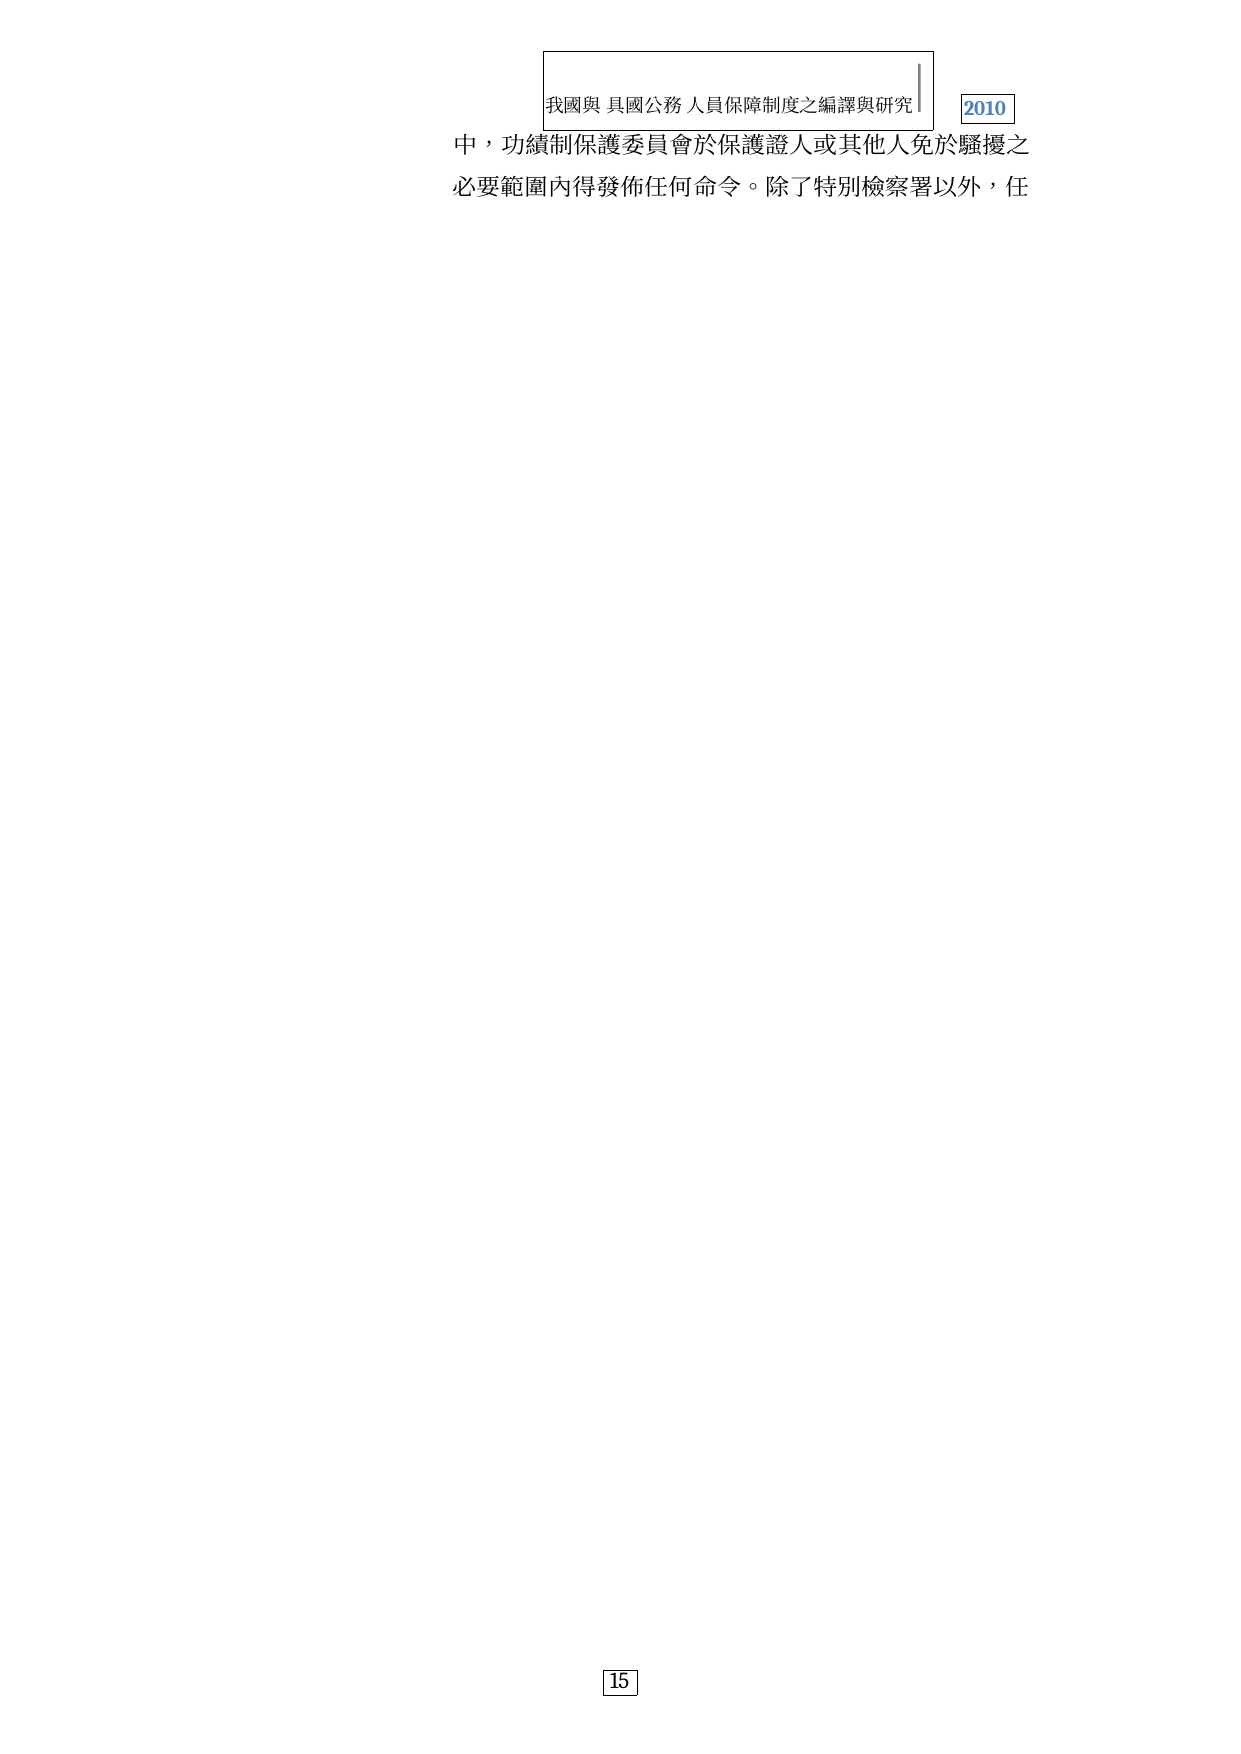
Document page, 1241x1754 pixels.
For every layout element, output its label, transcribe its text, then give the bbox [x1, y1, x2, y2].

text 中，功績制保護委員會於保護證人或其他人免於騷擾之必要範圍內得發佈任何命令。除了特別檢察署以外，任 [452, 127, 1054, 202]
